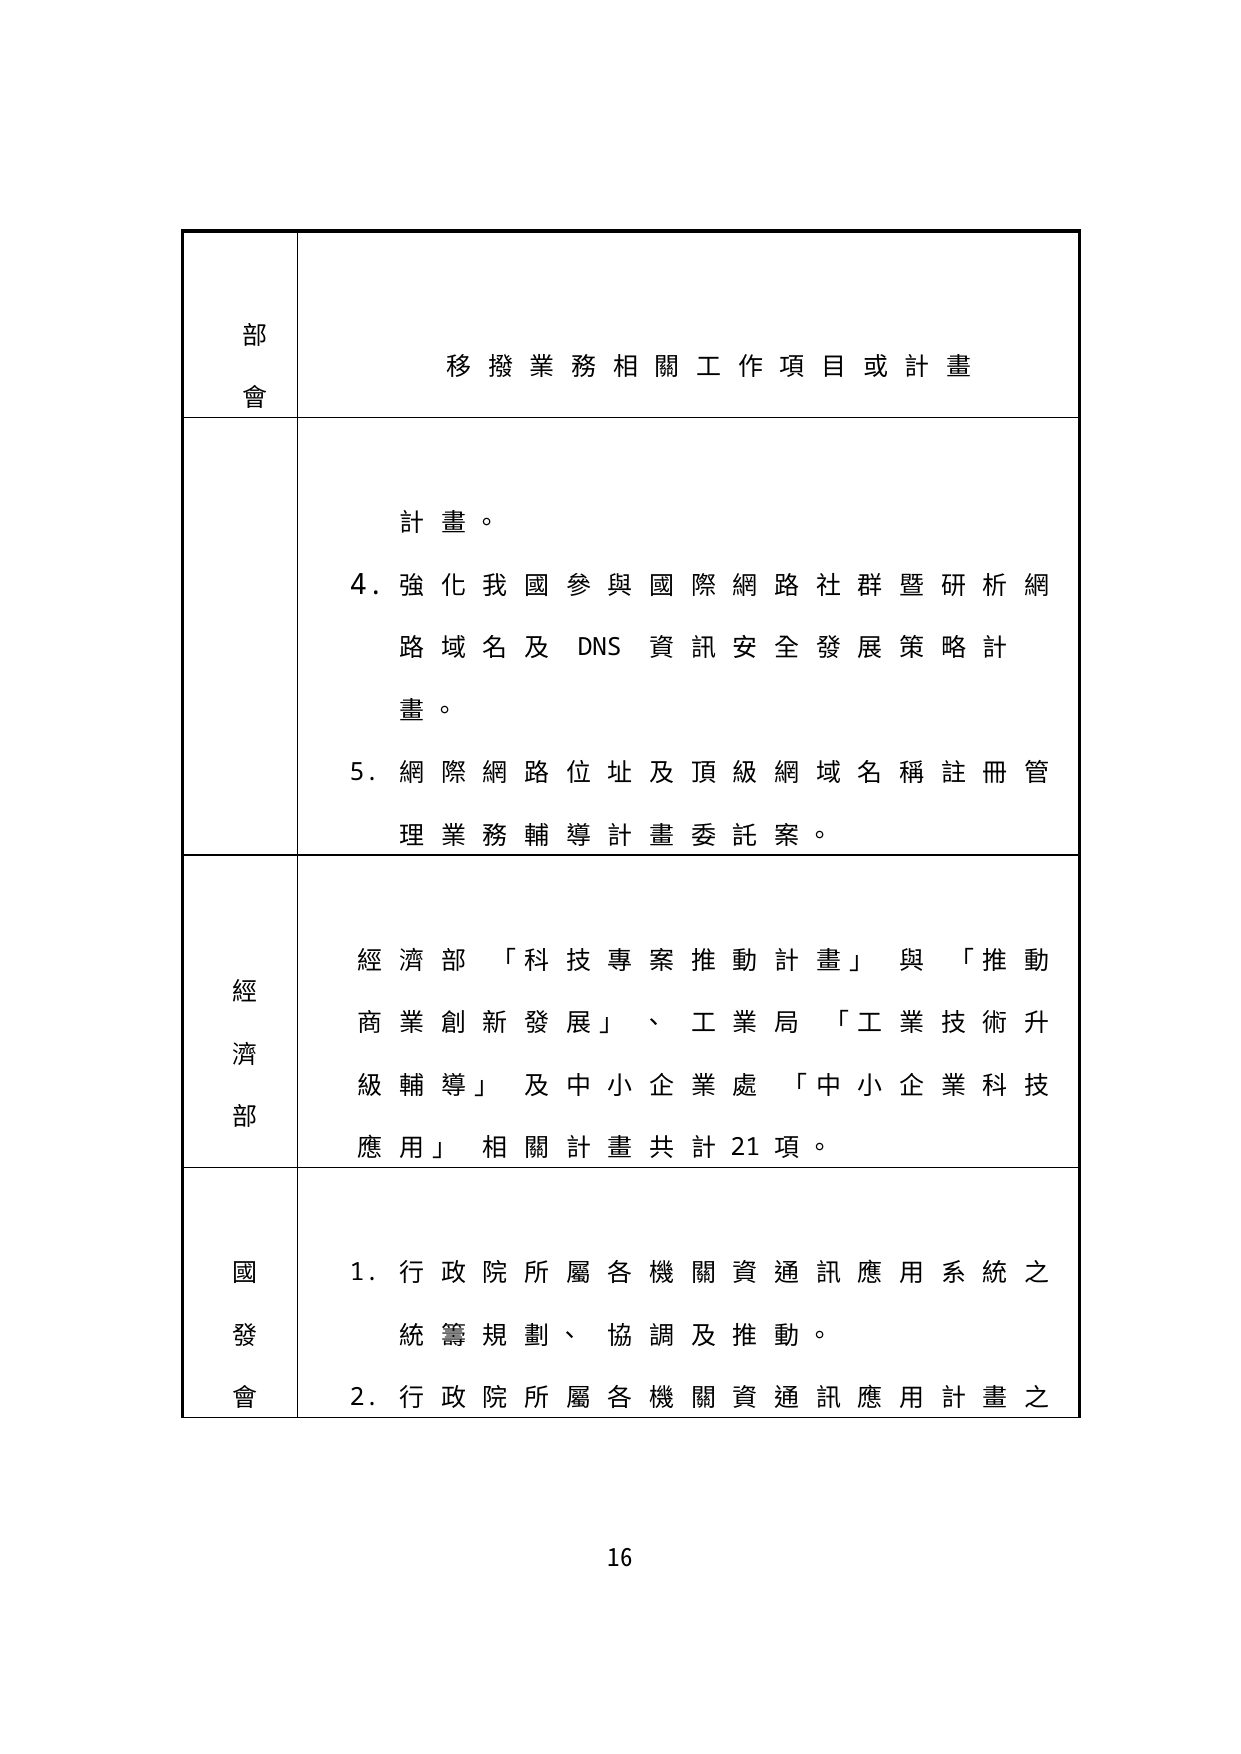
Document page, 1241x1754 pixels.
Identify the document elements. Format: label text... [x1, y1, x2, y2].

table_cell 下世代通訊關鍵資源政策研究與規劃委託研究計畫。 下世代無線通訊資源分析及發展測試委託研究計畫。 研擬ICANNGAC參與策略與網路政策研析計畫。 強化我國參與國際網路社群暨研析網路域名及DNS資訊安全發展策略計畫。 網際網路位址及頂級網域名稱註冊管理業務輔導計畫委託案。 [298, 418, 1078, 854]
table_cell 行政院所屬各機關資通訊應用系統之統籌規劃、協調及推動。 行政院所屬各機關資通訊應用計畫之審議、管考及評估。 政府機關辦公室自動化之統籌規劃、協調及推動。 行政院所屬各機關資訊人力發展。 政府資料開放政策之統籌規劃、協調及推動。 [298, 1168, 1078, 1417]
table_cell 經濟部 [184, 856, 297, 1167]
table_cell 國發會 [184, 1168, 297, 1417]
table_header 部會 [184, 233, 297, 417]
table_header 移撥業務相關工作項目或計畫 [298, 233, 1078, 417]
table_cell [184, 418, 297, 854]
table_cell 經濟部「科技專案推動計畫」與「推動商業創新發展」、工業局「工業技術升級輔導」及中小企業處「中小企業科技應用」相關計畫共計21項。 [298, 856, 1078, 1167]
